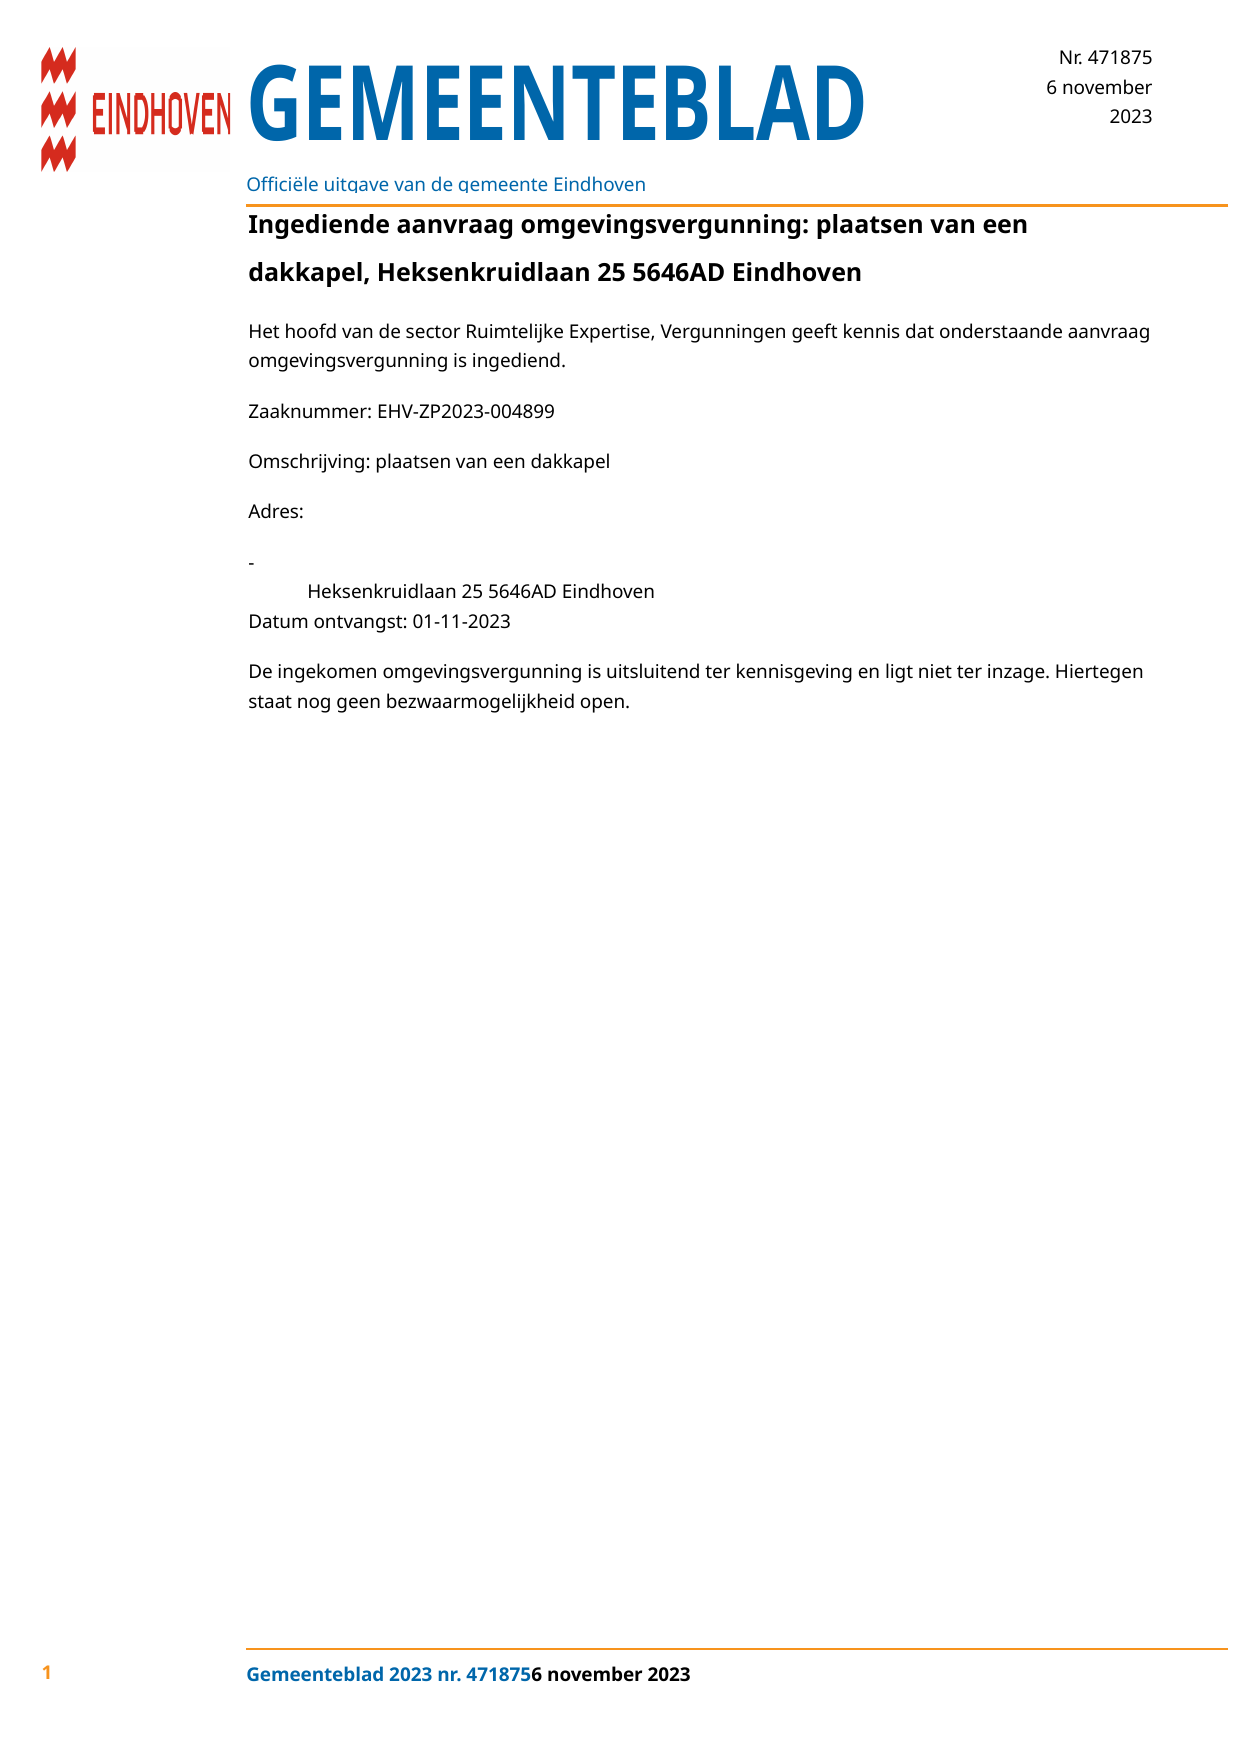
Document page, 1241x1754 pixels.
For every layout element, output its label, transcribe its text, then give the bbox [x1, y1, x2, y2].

picture [41, 47, 231, 172]
text Omschrijving: plaatsen van een dakkapel [248, 448, 1152, 474]
text De ingekomen omgevingsvergunning is uitsluitend ter kennisgeving en ligt niet ter inzage. Hiertegen staat nog geen bezwaarmogelijkheid open. [248, 659, 1152, 714]
list Heksenkruidlaan 25 5646AD Eindhoven [248, 579, 1152, 604]
text Het hoofd van de sector Ruimtelijke Expertise, Vergunningen geeft kennis dat onderstaande aanvraag omgevingsvergunning is ingediend. [248, 318, 1152, 373]
text Zaaknummer: EHV-ZP2023-004899 [248, 398, 1152, 424]
text Adres: [248, 499, 1152, 524]
text Ingediende aanvraag omgevingsvergunning: plaatsen van een dakkapel, Heksenkruidlaan 25 5646AD Eindhoven [248, 207, 1152, 288]
text Datum ontvangst: 01-11-2023 [248, 608, 1152, 634]
